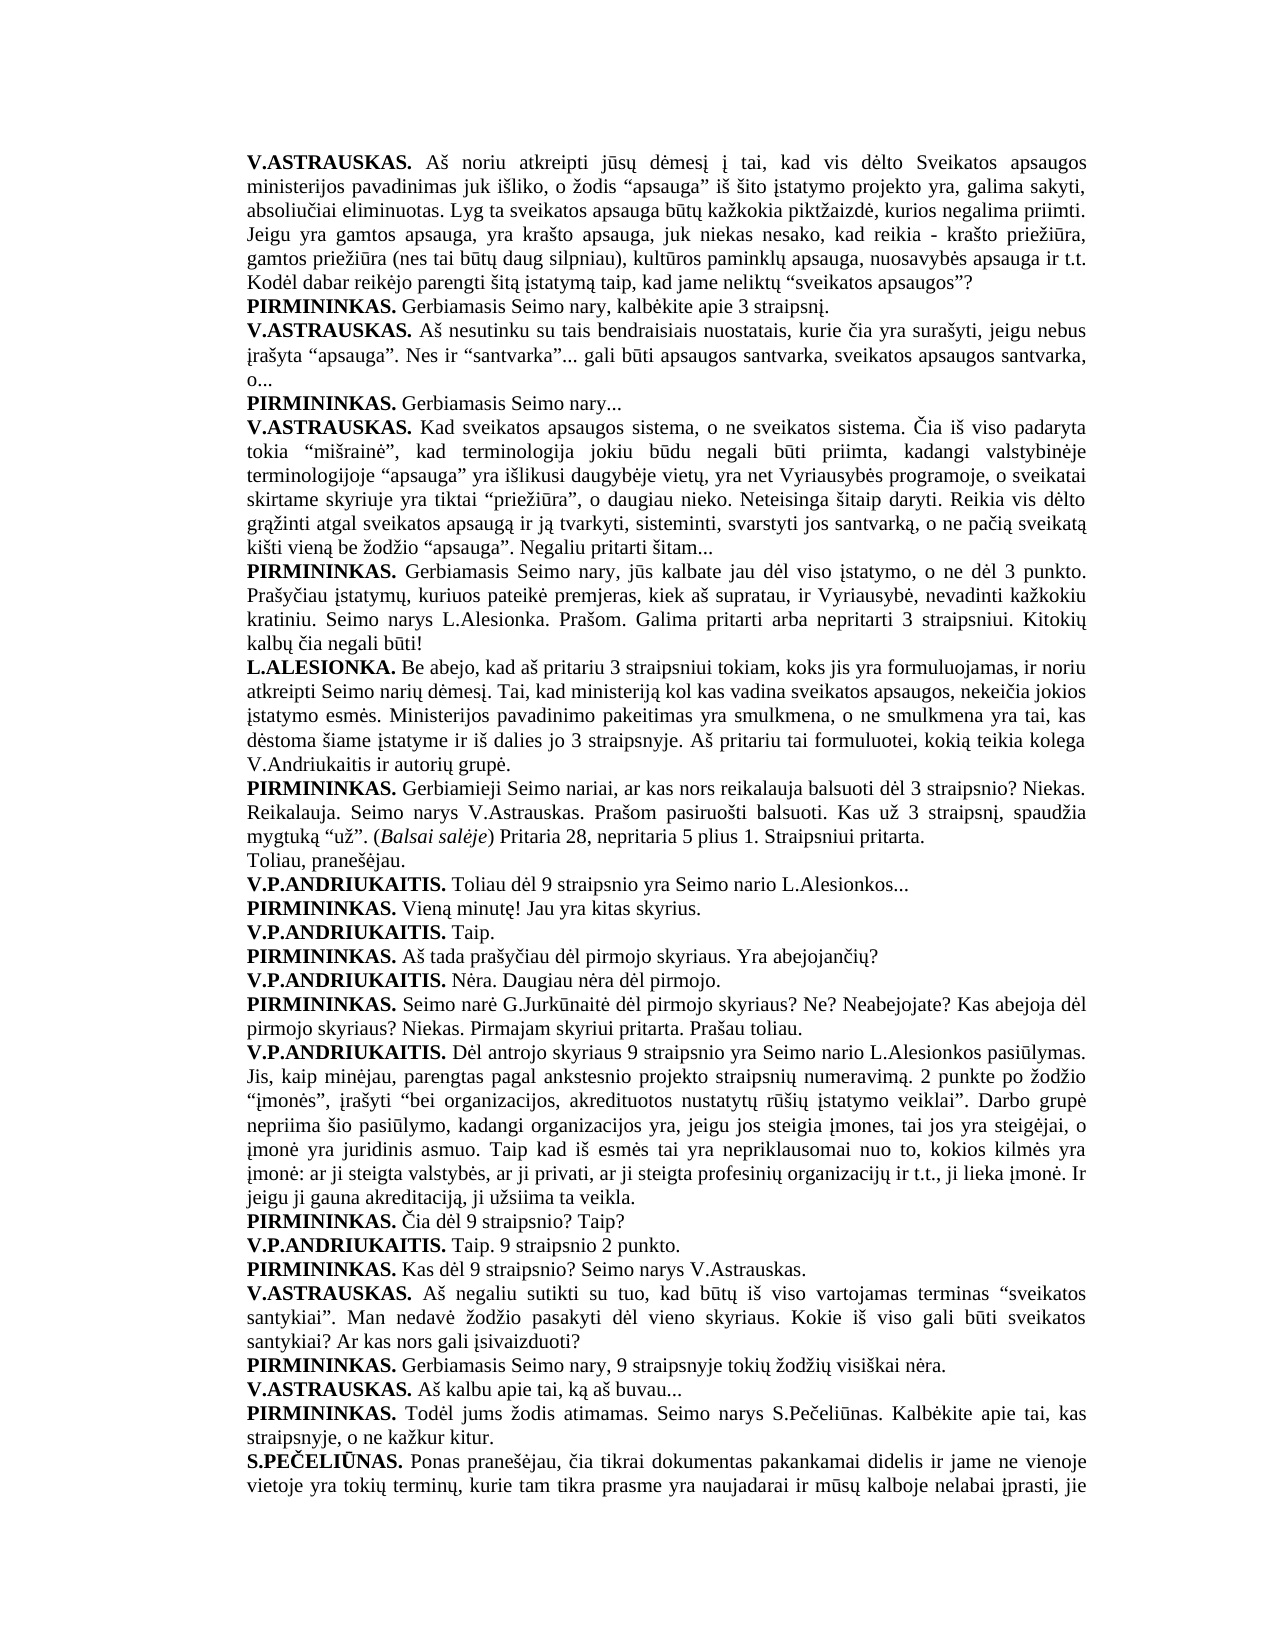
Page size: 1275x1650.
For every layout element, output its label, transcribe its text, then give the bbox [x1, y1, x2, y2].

text L.ALESIONKA. Be abejo, kad aš pritariu 3 straipsniui tokiam, koks jis yra formuluojamas, ir noriu atkreipti Seimo narių dėmesį. Tai, kad ministeriją kol kas vadina sveikatos apsaugos, nekeičia jokios įstatymo esmės. Ministerijos pavadinimo pakeitimas yra smulkmena, o ne smulkmena yra tai, kas dėstoma šiame įstatyme ir iš dalies jo 3 straipsnyje. Aš pritariu tai formuluotei, kokią teikia kolega V.Andriukaitis ir autorių grupė. [247, 655, 1087, 776]
text PIRMININKAS. Aš tada prašyčiau dėl pirmojo skyriaus. Yra abejojančių? [247, 944, 1087, 968]
text PIRMININKAS. Čia dėl 9 straipsnio? Taip? [247, 1209, 1087, 1233]
text V.P.ANDRIUKAITIS. Taip. [247, 920, 1087, 944]
text PIRMININKAS. Seimo narė G.Jurkūnaitė dėl pirmojo skyriaus? Ne? Neabejojate? Kas abejoja dėl pirmojo skyriaus? Niekas. Pirmajam skyriui pritarta. Prašau toliau. [247, 992, 1087, 1040]
text V.ASTRAUSKAS. Aš nesutinku su tais bendraisiais nuostatais, kurie čia yra surašyti, jeigu nebus įrašyta “apsauga”. Nes ir “santvarka”... gali būti apsaugos santvarka, sveikatos apsaugos santvarka, o... [247, 318, 1087, 391]
text V.P.ANDRIUKAITIS. Toliau dėl 9 straipsnio yra Seimo nario L.Alesionkos... [247, 872, 1087, 896]
text PIRMININKAS. Vieną minutę! Jau yra kitas skyrius. [247, 896, 1087, 920]
text PIRMININKAS. Gerbiamasis Seimo nary... [247, 391, 1087, 415]
text V.P.ANDRIUKAITIS. Nėra. Daugiau nėra dėl pirmojo. [247, 968, 1087, 992]
text S.PEČELIŪNAS. Ponas pranešėjau, čia tikrai dokumentas pakankamai didelis ir jame ne vienoje vietoje yra tokių terminų, kurie tam tikra prasme yra naujadarai ir mūsų kalboje nelabai įprasti, jie [247, 1449, 1087, 1497]
text PIRMININKAS. Gerbiamasis Seimo nary, kalbėkite apie 3 straipsnį. [247, 294, 1087, 318]
text Toliau, pranešėjau. [247, 848, 1087, 872]
text PIRMININKAS. Todėl jums žodis atimamas. Seimo narys S.Pečeliūnas. Kalbėkite apie tai, kas straipsnyje, o ne kažkur kitur. [247, 1401, 1087, 1449]
text V.ASTRAUSKAS. Kad sveikatos apsaugos sistema, o ne sveikatos sistema. Čia iš viso padaryta tokia “mišrainė”, kad terminologija jokiu būdu negali būti priimta, kadangi valstybinėje terminologijoje “apsauga” yra išlikusi daugybėje vietų, yra net Vyriausybės programoje, o sveikatai skirtame skyriuje yra tiktai “priežiūra”, o daugiau nieko. Neteisinga šitaip daryti. Reikia vis dėlto grąžinti atgal sveikatos apsaugą ir ją tvarkyti, sisteminti, svarstyti jos santvarką, o ne pačią sveikatą kišti vieną be žodžio “apsauga”. Negaliu pritarti šitam... [247, 415, 1087, 559]
text V.ASTRAUSKAS. Aš noriu atkreipti jūsų dėmesį į tai, kad vis dėlto Sveikatos apsaugos ministerijos pavadinimas juk išliko, o žodis “apsauga” iš šito įstatymo projekto yra, galima sakyti, absoliučiai eliminuotas. Lyg ta sveikatos apsauga būtų kažkokia piktžaizdė, kurios negalima priimti. Jeigu yra gamtos apsauga, yra krašto apsauga, juk niekas nesako, kad reikia - krašto priežiūra, gamtos priežiūra (nes tai būtų daug silpniau), kultūros paminklų apsauga, nuosavybės apsauga ir t.t. Kodėl dabar reikėjo parengti šitą įstatymą taip, kad jame neliktų “sveikatos apsaugos”? [247, 150, 1087, 294]
text PIRMININKAS. Gerbiamasis Seimo nary, 9 straipsnyje tokių žodžių visiškai nėra. [247, 1353, 1087, 1377]
text V.ASTRAUSKAS. Aš negaliu sutikti su tuo, kad būtų iš viso vartojamas terminas “sveikatos santykiai”. Man nedavė žodžio pasakyti dėl vieno skyriaus. Kokie iš viso gali būti sveikatos santykiai? Ar kas nors gali įsivaizduoti? [247, 1281, 1087, 1353]
text V.P.ANDRIUKAITIS. Taip. 9 straipsnio 2 punkto. [247, 1233, 1087, 1257]
text PIRMININKAS. Kas dėl 9 straipsnio? Seimo narys V.Astrauskas. [247, 1257, 1087, 1281]
text V.ASTRAUSKAS. Aš kalbu apie tai, ką aš buvau... [247, 1377, 1087, 1401]
text PIRMININKAS. Gerbiamasis Seimo nary, jūs kalbate jau dėl viso įstatymo, o ne dėl 3 punkto. Prašyčiau įstatymų, kuriuos pateikė premjeras, kiek aš supratau, ir Vyriausybė, nevadinti kažkokiu kratiniu. Seimo narys L.Alesionka. Prašom. Galima pritarti arba nepritarti 3 straipsniui. Kitokių kalbų čia negali būti! [247, 559, 1087, 655]
text PIRMININKAS. Gerbiamieji Seimo nariai, ar kas nors reikalauja balsuoti dėl 3 straipsnio? Niekas. Reikalauja. Seimo narys V.Astrauskas. Prašom pasiruošti balsuoti. Kas už 3 straipsnį, spaudžia mygtuką “už”. (Balsai salėje) Pritaria 28, nepritaria 5 plius 1. Straipsniui pritarta. [247, 776, 1087, 848]
text V.P.ANDRIUKAITIS. Dėl antrojo skyriaus 9 straipsnio yra Seimo nario L.Alesionkos pasiūlymas. Jis, kaip minėjau, parengtas pagal ankstesnio projekto straipsnių numeravimą. 2 punkte po žodžio “įmonės”, įrašyti “bei organizacijos, akredituotos nustatytų rūšių įstatymo veiklai”. Darbo grupė nepriima šio pasiūlymo, kadangi organizacijos yra, jeigu jos steigia įmones, tai jos yra steigėjai, o įmonė yra juridinis asmuo. Taip kad iš esmės tai yra nepriklausomai nuo to, kokios kilmės yra įmonė: ar ji steigta valstybės, ar ji privati, ar ji steigta profesinių organizacijų ir t.t., ji lieka įmonė. Ir jeigu ji gauna akreditaciją, ji užsiima ta veikla. [247, 1040, 1087, 1209]
